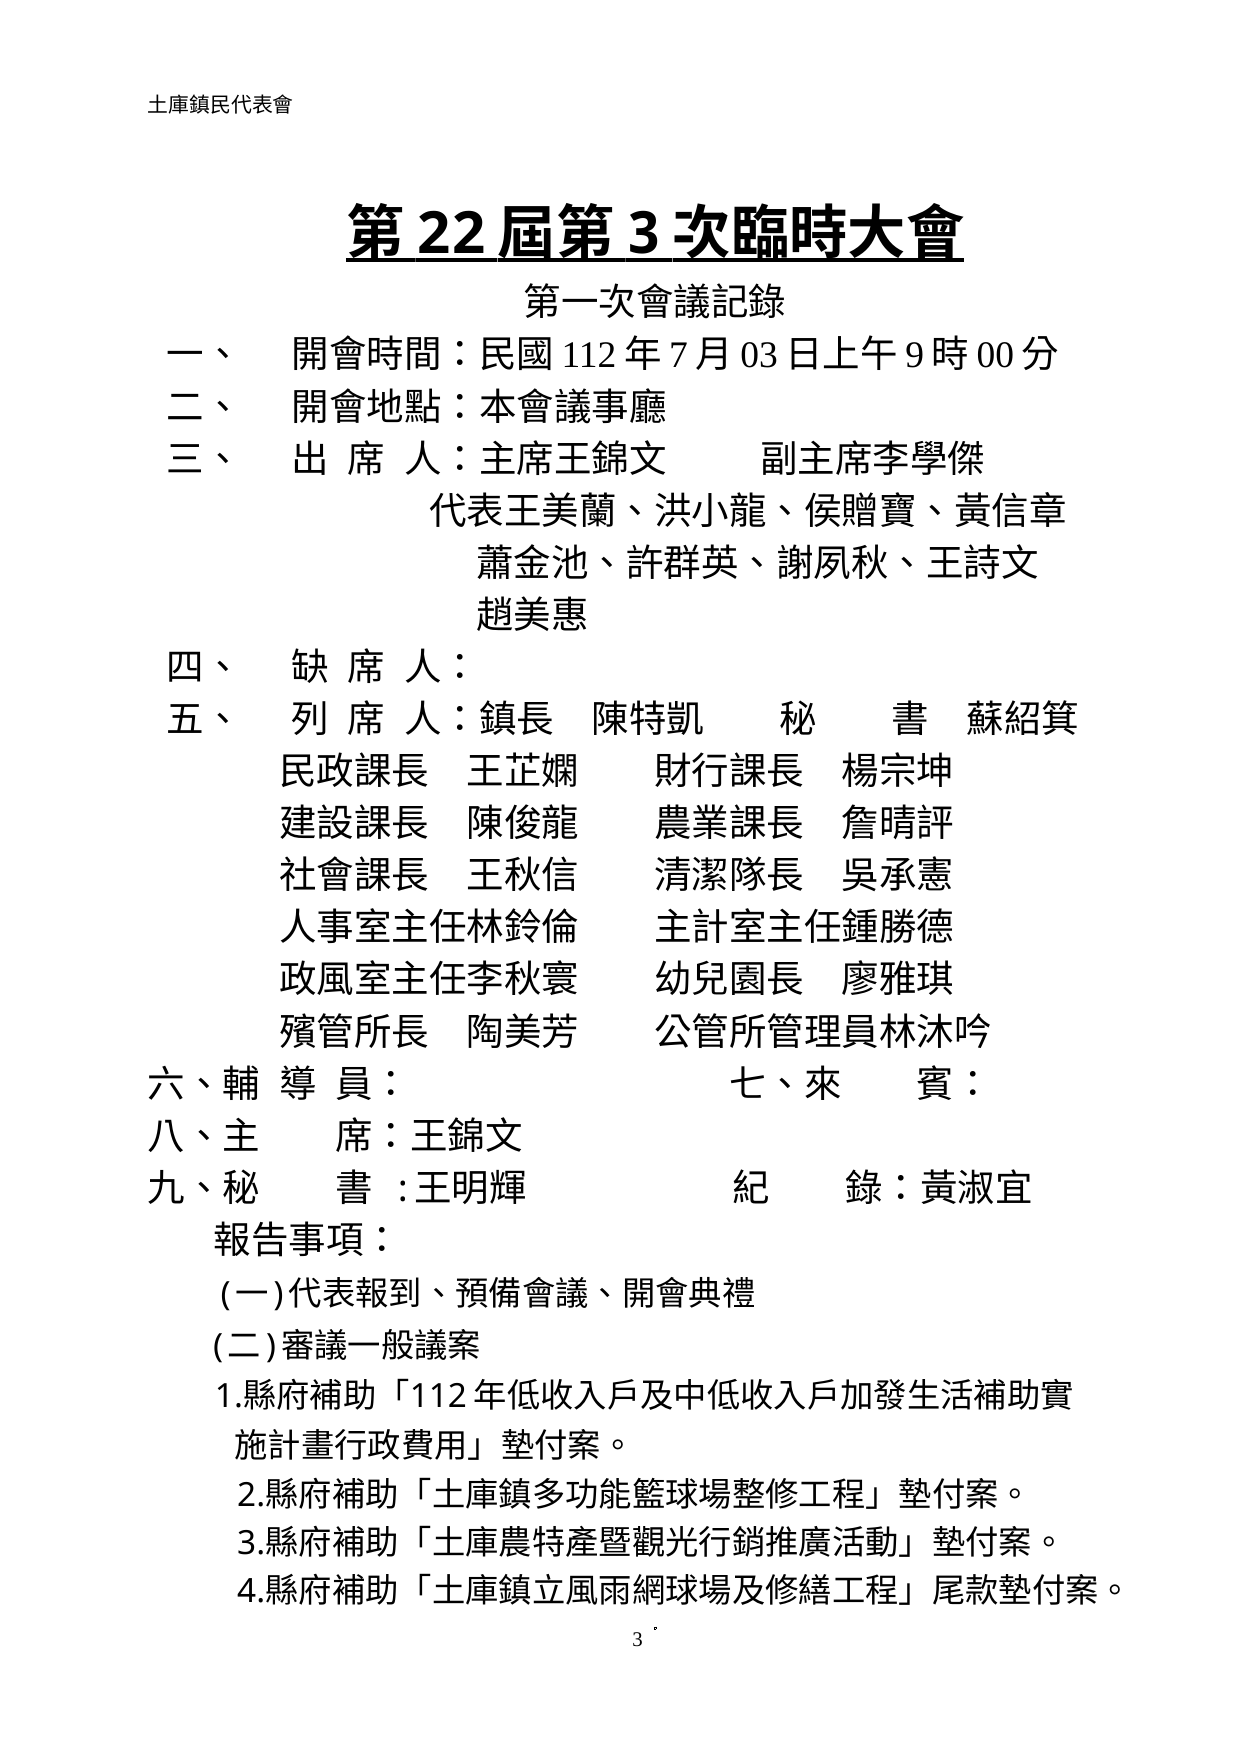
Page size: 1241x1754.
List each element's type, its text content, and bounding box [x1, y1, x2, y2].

text 建設課長 陳俊龍 農業課長 詹晴評 [148, 795, 1162, 847]
text 報告事項： [148, 1212, 1162, 1264]
text 九、秘 書 :王明輝 紀 錄：黃淑宜 [148, 1159, 1162, 1212]
list 開會地點：本會議事廳 [166, 378, 1162, 430]
text 第一次會議記錄 [148, 274, 1162, 326]
text 1.縣府補助「112年低收入戶及中低收入戶加發生活補助實 [148, 1368, 1162, 1419]
text 社會課長 王秋信 清潔隊長 吳承憲 [148, 847, 1162, 899]
text 民政課長 王芷嫻 財行課長 楊宗坤 [148, 743, 1162, 795]
text 代表王美蘭、洪小龍、侯贈寶、黃信章 [148, 482, 1162, 534]
list 4.縣府補助「土庫鎮立風雨網球場及修繕工程」尾款墊付案。 [148, 1564, 1162, 1613]
text 蕭金池、許群英、謝夙秋、王詩文 [448, 534, 1162, 587]
text (一)代表報到、預備會議、開會典禮 [148, 1264, 1162, 1316]
text 施計畫行政費用」墊付案。 [148, 1419, 1162, 1467]
text 六、輔 導 員： 七、來 賓： [148, 1055, 1162, 1107]
text 八、主 席：王錦文 [148, 1107, 1162, 1159]
list 缺 席 人： [166, 639, 1162, 691]
list 出 席 人：主席王錦文 副主席李學傑 [166, 430, 1162, 482]
text 趙美惠 [448, 587, 1162, 639]
text 政風室主任李秋寰 幼兒園長 廖雅琪 [148, 951, 1162, 1003]
text (二)審議一般議案 [148, 1316, 1162, 1368]
list 列 席 人：鎮長 陳特凱 秘 書 蘇紹箕 [166, 691, 1162, 743]
text 第22屆第3次臨時大會 [148, 170, 1162, 274]
text 殯管所長 陶美芳 公管所管理員林沐吟 [148, 1003, 1162, 1055]
list 3.縣府補助「土庫農特產暨觀光行銷推廣活動」墊付案。 [148, 1516, 1162, 1564]
list 開會時間：民國112年7月03日上午9時00分 [166, 326, 1162, 378]
text 人事室主任林鈴倫 主計室主任鍾勝德 [148, 899, 1162, 951]
list 2.縣府補助「土庫鎮多功能籃球場整修工程」墊付案。 [148, 1467, 1162, 1516]
